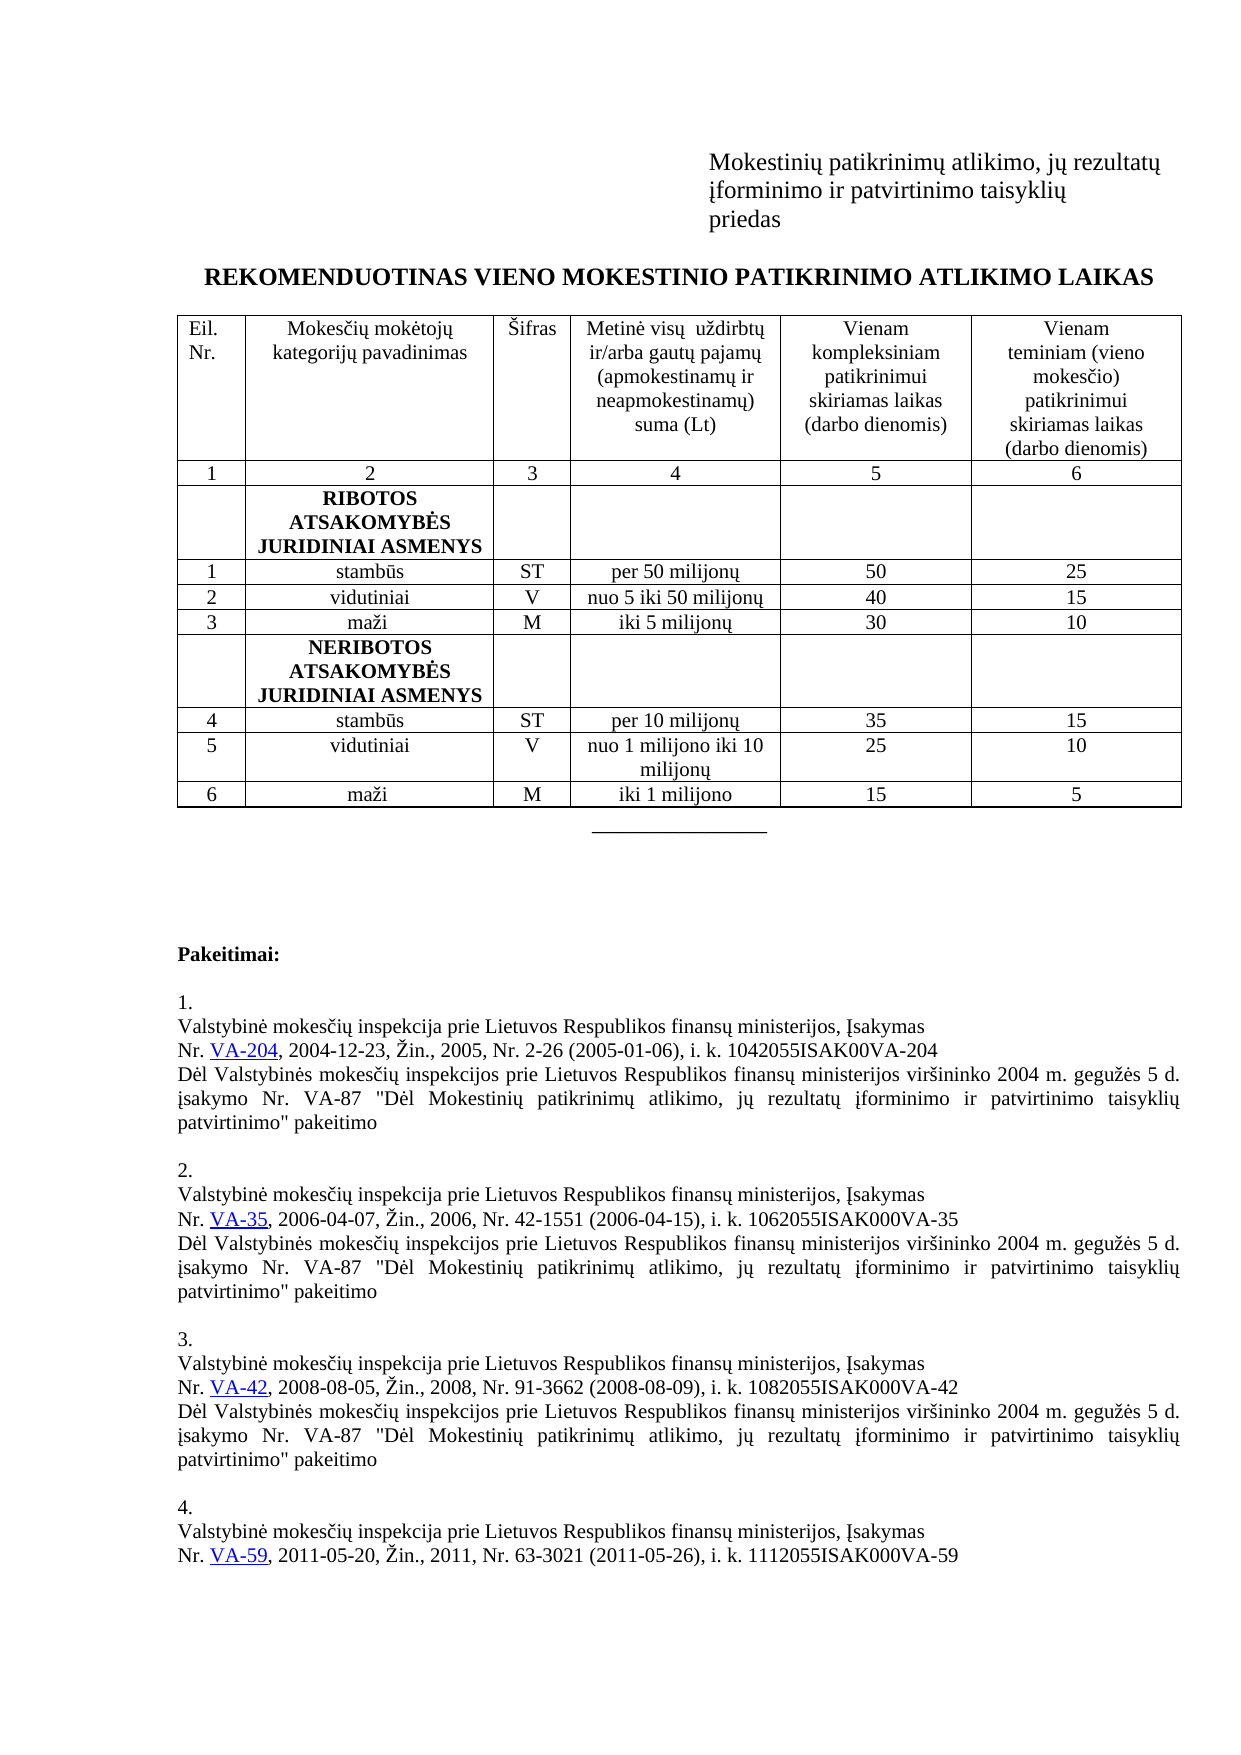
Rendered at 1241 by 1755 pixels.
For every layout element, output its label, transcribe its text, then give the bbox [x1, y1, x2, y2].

table_cell 3 [494, 461, 570, 485]
table_header Vienam teminiam (vieno mokesčio) patikrinimui skiriamas laikas (darbo dienomis) [972, 316, 1181, 460]
table_cell vidutiniai [246, 733, 493, 781]
table_cell 2 [178, 585, 245, 609]
table_cell 1 [178, 461, 245, 485]
table_cell M [494, 610, 570, 634]
table_cell RIBOTOS ATSAKOMYBĖS JURIDINIAI ASMENYS [246, 486, 493, 558]
table_cell stambūs [246, 560, 493, 583]
table_cell NERIBOTOS ATSAKOMYBĖS JURIDINIAI ASMENYS [246, 635, 493, 707]
table_header Mokesčių mokėtojų kategorijų pavadinimas [246, 316, 493, 460]
text Nr. VA-59, 2011-05-20, Žin., 2011, Nr. 63-3021 (2011-05-26), i. k. 1112055ISAK000VA-59 [177, 1543, 1181, 1567]
table_cell [972, 486, 1181, 558]
text 1. [177, 990, 1181, 1014]
table_cell [178, 486, 245, 558]
table_cell M [494, 782, 570, 806]
text Pakeitimai: [177, 942, 1181, 966]
table_cell [972, 635, 1181, 707]
text 4. [177, 1495, 1181, 1519]
text Valstybinė mokesčių inspekcija prie Lietuvos Respublikos finansų ministerijos, Įsakymas [177, 1182, 1181, 1206]
text 3. [177, 1327, 1181, 1351]
text Dėl Valstybinės mokesčių inspekcijos prie Lietuvos Respublikos finansų ministerijos viršininko 2004 m. gegužės 5 d. įsakymo Nr. VA-87 "Dėl Mokestinių patikrinimų atlikimo, jų rezultatų įforminimo ir patvirtinimo taisyklių patvirtinimo" pakeitimo [177, 1231, 1181, 1303]
table_cell nuo 5 iki 50 milijonų [571, 585, 780, 609]
table_header Šifras [494, 316, 570, 460]
table_cell V [494, 585, 570, 609]
table_cell 15 [781, 782, 971, 806]
table_cell 6 [972, 461, 1181, 485]
table_cell 25 [972, 560, 1181, 583]
table_cell ST [494, 560, 570, 583]
table_cell [494, 635, 570, 707]
table_cell 10 [972, 733, 1181, 781]
text REKOMENDUOTINAS VIENO MOKESTINIO PATIKRINIMO ATLIKIMO LAIKAS [177, 262, 1181, 291]
text Nr. VA-42, 2008-08-05, Žin., 2008, Nr. 91-3662 (2008-08-09), i. k. 1082055ISAK000VA-42 [177, 1375, 1181, 1399]
text Nr. VA-35, 2006-04-07, Žin., 2006, Nr. 42-1551 (2006-04-15), i. k. 1062055ISAK000VA-35 [177, 1206, 1181, 1231]
table_cell 40 [781, 585, 971, 609]
table_cell 35 [781, 708, 971, 732]
table_header Metinė visų uždirbtų ir/arba gautų pajamų (apmokestinamų ir neapmokestinamų) suma (Lt) [571, 316, 780, 460]
text priedas [177, 204, 1181, 233]
text ______________ [177, 808, 1181, 836]
table_header Vienam kompleksiniam patikrinimui skiriamas laikas (darbo dienomis) [781, 316, 971, 460]
table_cell 2 [246, 461, 493, 485]
table_cell [494, 486, 570, 558]
table_cell 5 [178, 733, 245, 781]
table_cell iki 1 milijono [571, 782, 780, 806]
table_cell 6 [178, 782, 245, 806]
table_cell 15 [972, 708, 1181, 732]
table_cell 30 [781, 610, 971, 634]
table_cell 1 [178, 560, 245, 583]
table_cell 15 [972, 585, 1181, 609]
table_cell nuo 1 milijono iki 10 milijonų [571, 733, 780, 781]
table_cell maži [246, 610, 493, 634]
table_cell 25 [781, 733, 971, 781]
table_cell 4 [178, 708, 245, 732]
table_cell [571, 486, 780, 558]
table_cell 3 [178, 610, 245, 634]
table_cell iki 5 milijonų [571, 610, 780, 634]
table_cell [178, 635, 245, 707]
table_cell 50 [781, 560, 971, 583]
table_cell per 10 milijonų [571, 708, 780, 732]
table_cell maži [246, 782, 493, 806]
text Dėl Valstybinės mokesčių inspekcijos prie Lietuvos Respublikos finansų ministerijos viršininko 2004 m. gegužės 5 d. įsakymo Nr. VA-87 "Dėl Mokestinių patikrinimų atlikimo, jų rezultatų įforminimo ir patvirtinimo taisyklių patvirtinimo" pakeitimo [177, 1399, 1181, 1471]
text Dėl Valstybinės mokesčių inspekcijos prie Lietuvos Respublikos finansų ministerijos viršininko 2004 m. gegužės 5 d. įsakymo Nr. VA-87 "Dėl Mokestinių patikrinimų atlikimo, jų rezultatų įforminimo ir patvirtinimo taisyklių patvirtinimo" pakeitimo [177, 1062, 1181, 1134]
text įforminimo ir patvirtinimo taisyklių [177, 176, 1181, 204]
table_header Eil. Nr. [178, 316, 245, 460]
text Valstybinė mokesčių inspekcija prie Lietuvos Respublikos finansų ministerijos, Įsakymas [177, 1519, 1181, 1543]
table_cell [571, 635, 780, 707]
table_cell stambūs [246, 708, 493, 732]
table_cell 4 [571, 461, 780, 485]
text Nr. VA-204, 2004-12-23, Žin., 2005, Nr. 2-26 (2005-01-06), i. k. 1042055ISAK00VA-204 [177, 1038, 1181, 1062]
table_cell 5 [781, 461, 971, 485]
table_cell per 50 milijonų [571, 560, 780, 583]
table_cell 10 [972, 610, 1181, 634]
text Mokestinių patikrinimų atlikimo, jų rezultatų [177, 147, 1181, 176]
table_cell ST [494, 708, 570, 732]
table_cell V [494, 733, 570, 781]
table_cell [781, 635, 971, 707]
table_cell 5 [972, 782, 1181, 806]
table_cell vidutiniai [246, 585, 493, 609]
table_cell [781, 486, 971, 558]
text 2. [177, 1158, 1181, 1182]
text Valstybinė mokesčių inspekcija prie Lietuvos Respublikos finansų ministerijos, Įsakymas [177, 1351, 1181, 1375]
text Valstybinė mokesčių inspekcija prie Lietuvos Respublikos finansų ministerijos, Įsakymas [177, 1014, 1181, 1038]
